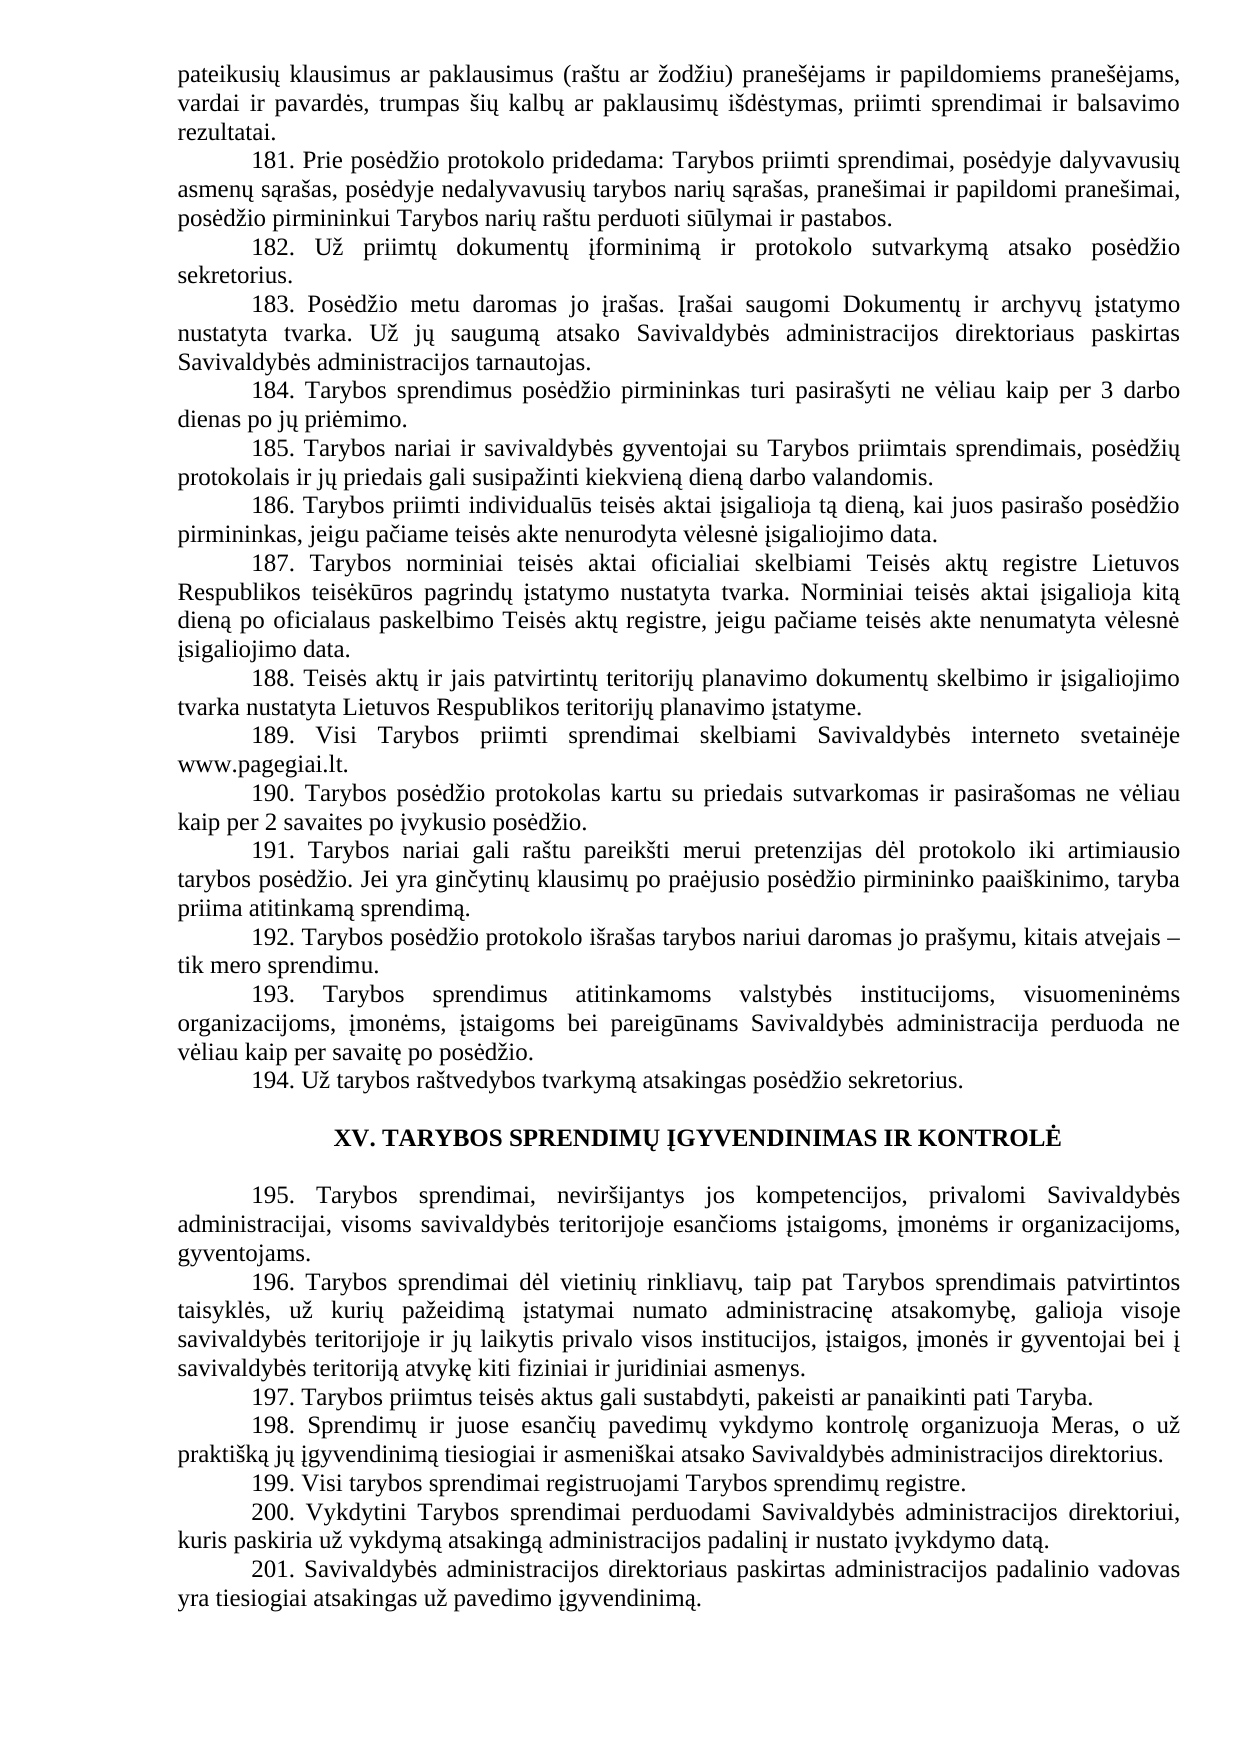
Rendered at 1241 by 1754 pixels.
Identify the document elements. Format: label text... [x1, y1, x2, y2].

text 193. Tarybos sprendimus atitinkamoms valstybės institucijoms, visuomeninėms organizacijoms, įmonėms, įstaigoms bei pareigūnams Savivaldybės administracija perduoda ne vėliau kaip per savaitę po posėdžio. [177, 979, 1181, 1065]
text 185. Tarybos nariai ir savivaldybės gyventojai su Tarybos priimtais sprendimais, posėdžių protokolais ir jų priedais gali susipažinti kiekvieną dieną darbo valandomis. [177, 433, 1181, 490]
text 201. Savivaldybės administracijos direktoriaus paskirtas administracijos padalinio vadovas yra tiesiogiai atsakingas už pavedimo įgyvendinimą. [177, 1554, 1181, 1612]
text 197. Tarybos priimtus teisės aktus gali sustabdyti, pakeisti ar panaikinti pati Taryba. [177, 1382, 1181, 1410]
text 196. Tarybos sprendimai dėl vietinių rinkliavų, taip pat Tarybos sprendimais patvirtintos taisyklės, už kurių pažeidimą įstatymai numato administracinę atsakomybę, galioja visoje savivaldybės teritorijoje ir jų laikytis privalo visos institucijos, įstaigos, įmonės ir gyventojai bei į savivaldybės teritoriją atvykę kiti fiziniai ir juridiniai asmenys. [177, 1267, 1181, 1382]
text 199. Visi tarybos sprendimai registruojami Tarybos sprendimų registre. [177, 1468, 1181, 1497]
text 183. Posėdžio metu daromas jo įrašas. Įrašai saugomi Dokumentų ir archyvų įstatymo nustatyta tvarka. Už jų saugumą atsako Savivaldybės administracijos direktoriaus paskirtas Savivaldybės administracijos tarnautojas. [177, 289, 1181, 375]
text 192. Tarybos posėdžio protokolo išrašas tarybos nariui daromas jo prašymu, kitais atvejais – tik mero sprendimu. [177, 922, 1181, 979]
text 189. Visi Tarybos priimti sprendimai skelbiami Savivaldybės interneto svetainėje www.pagegiai.lt. [177, 720, 1181, 778]
text 182. Už priimtų dokumentų įforminimą ir protokolo sutvarkymą atsako posėdžio sekretorius. [177, 232, 1181, 289]
text 190. Tarybos posėdžio protokolas kartu su priedais sutvarkomas ir pasirašomas ne vėliau kaip per 2 savaites po įvykusio posėdžio. [177, 778, 1181, 835]
text 198. Sprendimų ir juose esančių pavedimų vykdymo kontrolę organizuoja Meras, o už praktišką jų įgyvendinimą tiesiogiai ir asmeniškai atsako Savivaldybės administracijos direktorius. [177, 1410, 1181, 1468]
text 184. Tarybos sprendimus posėdžio pirmininkas turi pasirašyti ne vėliau kaip per 3 darbo dienas po jų priėmimo. [177, 375, 1181, 433]
text 186. Tarybos priimti individualūs teisės aktai įsigalioja tą dieną, kai juos pasirašo posėdžio pirmininkas, jeigu pačiame teisės akte nenurodyta vėlesnė įsigaliojimo data. [177, 490, 1181, 548]
text 194. Už tarybos raštvedybos tvarkymą atsakingas posėdžio sekretorius. [177, 1065, 1181, 1094]
text 191. Tarybos nariai gali raštu pareikšti merui pretenzijas dėl protokolo iki artimiausio tarybos posėdžio. Jei yra ginčytinų klausimų po praėjusio posėdžio pirmininko paaiškinimo, taryba priima atitinkamą sprendimą. [177, 835, 1181, 922]
text 195. Tarybos sprendimai, neviršijantys jos kompetencijos, privalomi Savivaldybės administracijai, visoms savivaldybės teritorijoje esančioms įstaigoms, įmonėms ir organizacijoms, gyventojams. [177, 1180, 1181, 1267]
text 188. Teisės aktų ir jais patvirtintų teritorijų planavimo dokumentų skelbimo ir įsigaliojimo tvarka nustatyta Lietuvos Respublikos teritorijų planavimo įstatyme. [177, 663, 1181, 720]
text 200. Vykdytini Tarybos sprendimai perduodami Savivaldybės administracijos direktoriui, kuris paskiria už vykdymą atsakingą administracijos padalinį ir nustato įvykdymo datą. [177, 1497, 1181, 1554]
text 187. Tarybos norminiai teisės aktai oficialiai skelbiami Teisės aktų registre Lietuvos Respublikos teisėkūros pagrindų įstatymo nustatyta tvarka. Norminiai teisės aktai įsigalioja kitą dieną po oficialaus paskelbimo Teisės aktų registre, jeigu pačiame teisės akte nenumatyta vėlesnė įsigaliojimo data. [177, 548, 1181, 663]
text pateikusių klausimus ar paklausimus (raštu ar žodžiu) pranešėjams ir papildomiems pranešėjams, vardai ir pavardės, trumpas šių kalbų ar paklausimų išdėstymas, priimti sprendimai ir balsavimo rezultatai. [177, 59, 1181, 145]
text 181. Prie posėdžio protokolo pridedama: Tarybos priimti sprendimai, posėdyje dalyvavusių asmenų sąrašas, posėdyje nedalyvavusių tarybos narių sąrašas, pranešimai ir papildomi pranešimai, posėdžio pirmininkui Tarybos narių raštu perduoti siūlymai ir pastabos. [177, 145, 1181, 232]
text XV. TARYBOS SPRENDIMŲ ĮGYVENDINIMAS IR KONTROLĖ [215, 1123, 1181, 1152]
